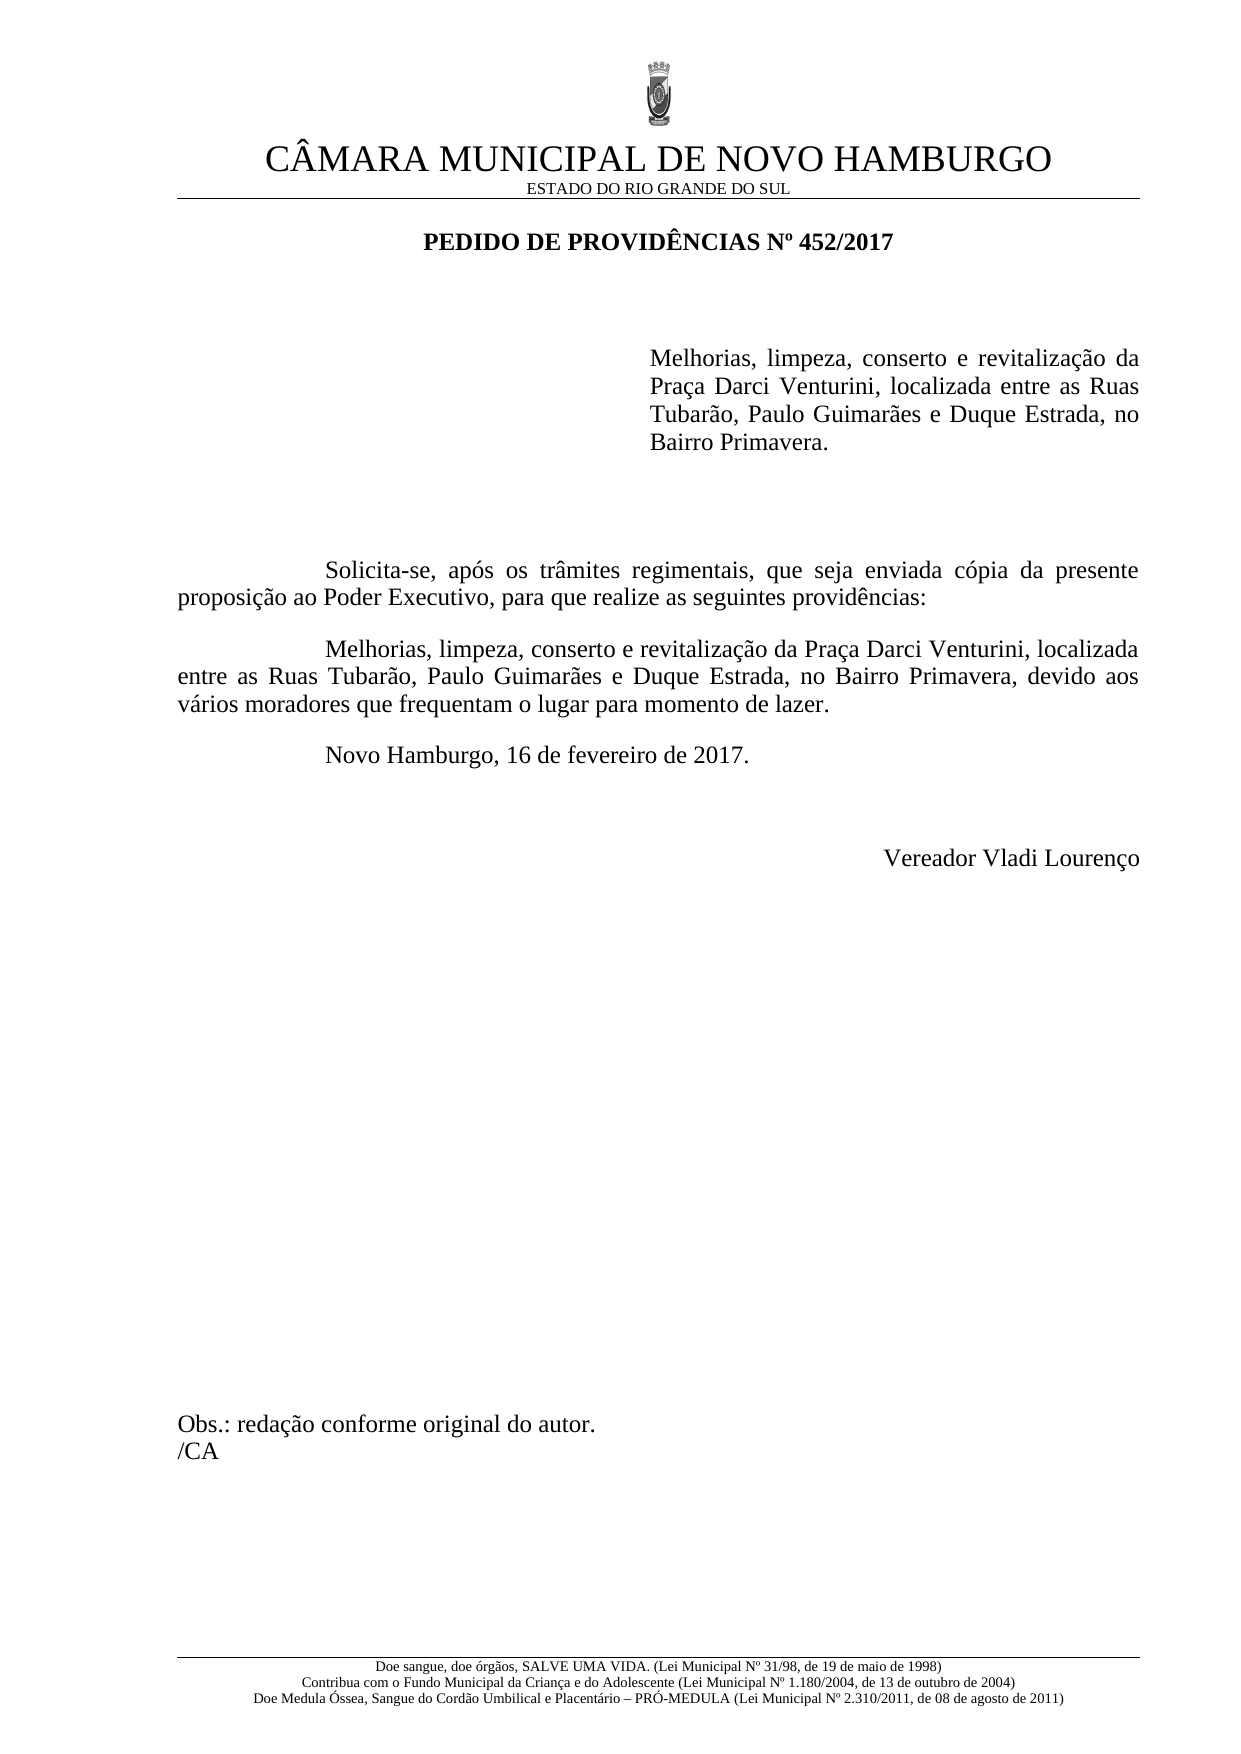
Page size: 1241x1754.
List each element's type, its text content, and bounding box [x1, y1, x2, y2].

text Novo Hamburgo, 16 de fevereiro de 2017. [177, 741, 1140, 769]
text Melhorias, limpeza, conserto e revitalização da Praça Darci Venturini, localizada entre as Ruas Tubarão, Paulo Guimarães e Duque Estrada, no Bairro Primavera, devido aos vários moradores que frequentam o lugar para momento de lazer. [177, 635, 1140, 718]
text /CA [177, 1437, 1140, 1465]
text Vereador Vladi Lourenço [177, 844, 1140, 872]
text PEDIDO DE PROVIDÊNCIAS Nº 452/2017 [177, 228, 1140, 256]
text Melhorias, limpeza, conserto e revitalização da Praça Darci Venturini, localizada entre as Ruas Tubarão, Paulo Guimarães e Duque Estrada, no Bairro Primavera. [649, 344, 1140, 455]
text Obs.: redação conforme original do autor. [177, 1410, 1140, 1437]
text Solicita-se, após os trâmites regimentais, que seja enviada cópia da presente proposição ao Poder Executivo, para que realize as seguintes providências: [177, 556, 1140, 611]
